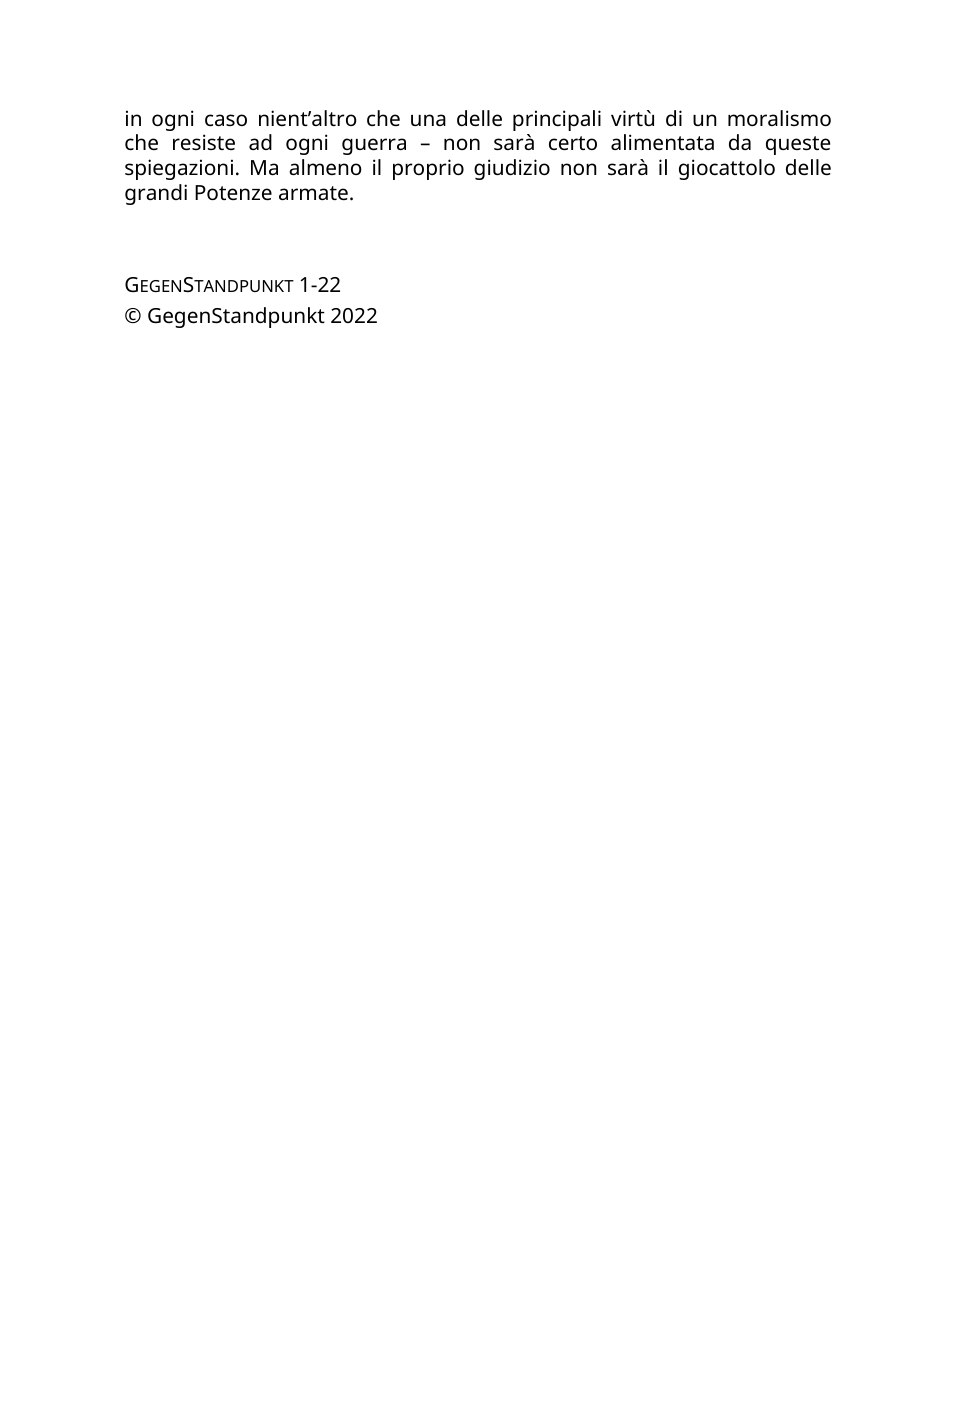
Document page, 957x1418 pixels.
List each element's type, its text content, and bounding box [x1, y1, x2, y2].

text © GegenStandpunkt 2022 [124, 303, 833, 328]
text GegenStandpunkt 1-22 [124, 273, 833, 298]
text in ogni caso nien­t’altro che una delle principali virtù di un moralismo che resiste ad ogni guerra – non sarà certo alimentata da queste spiegazioni. Ma almeno il proprio giudizio non sarà il giocattolo delle grandi Potenze armate. [124, 106, 833, 205]
